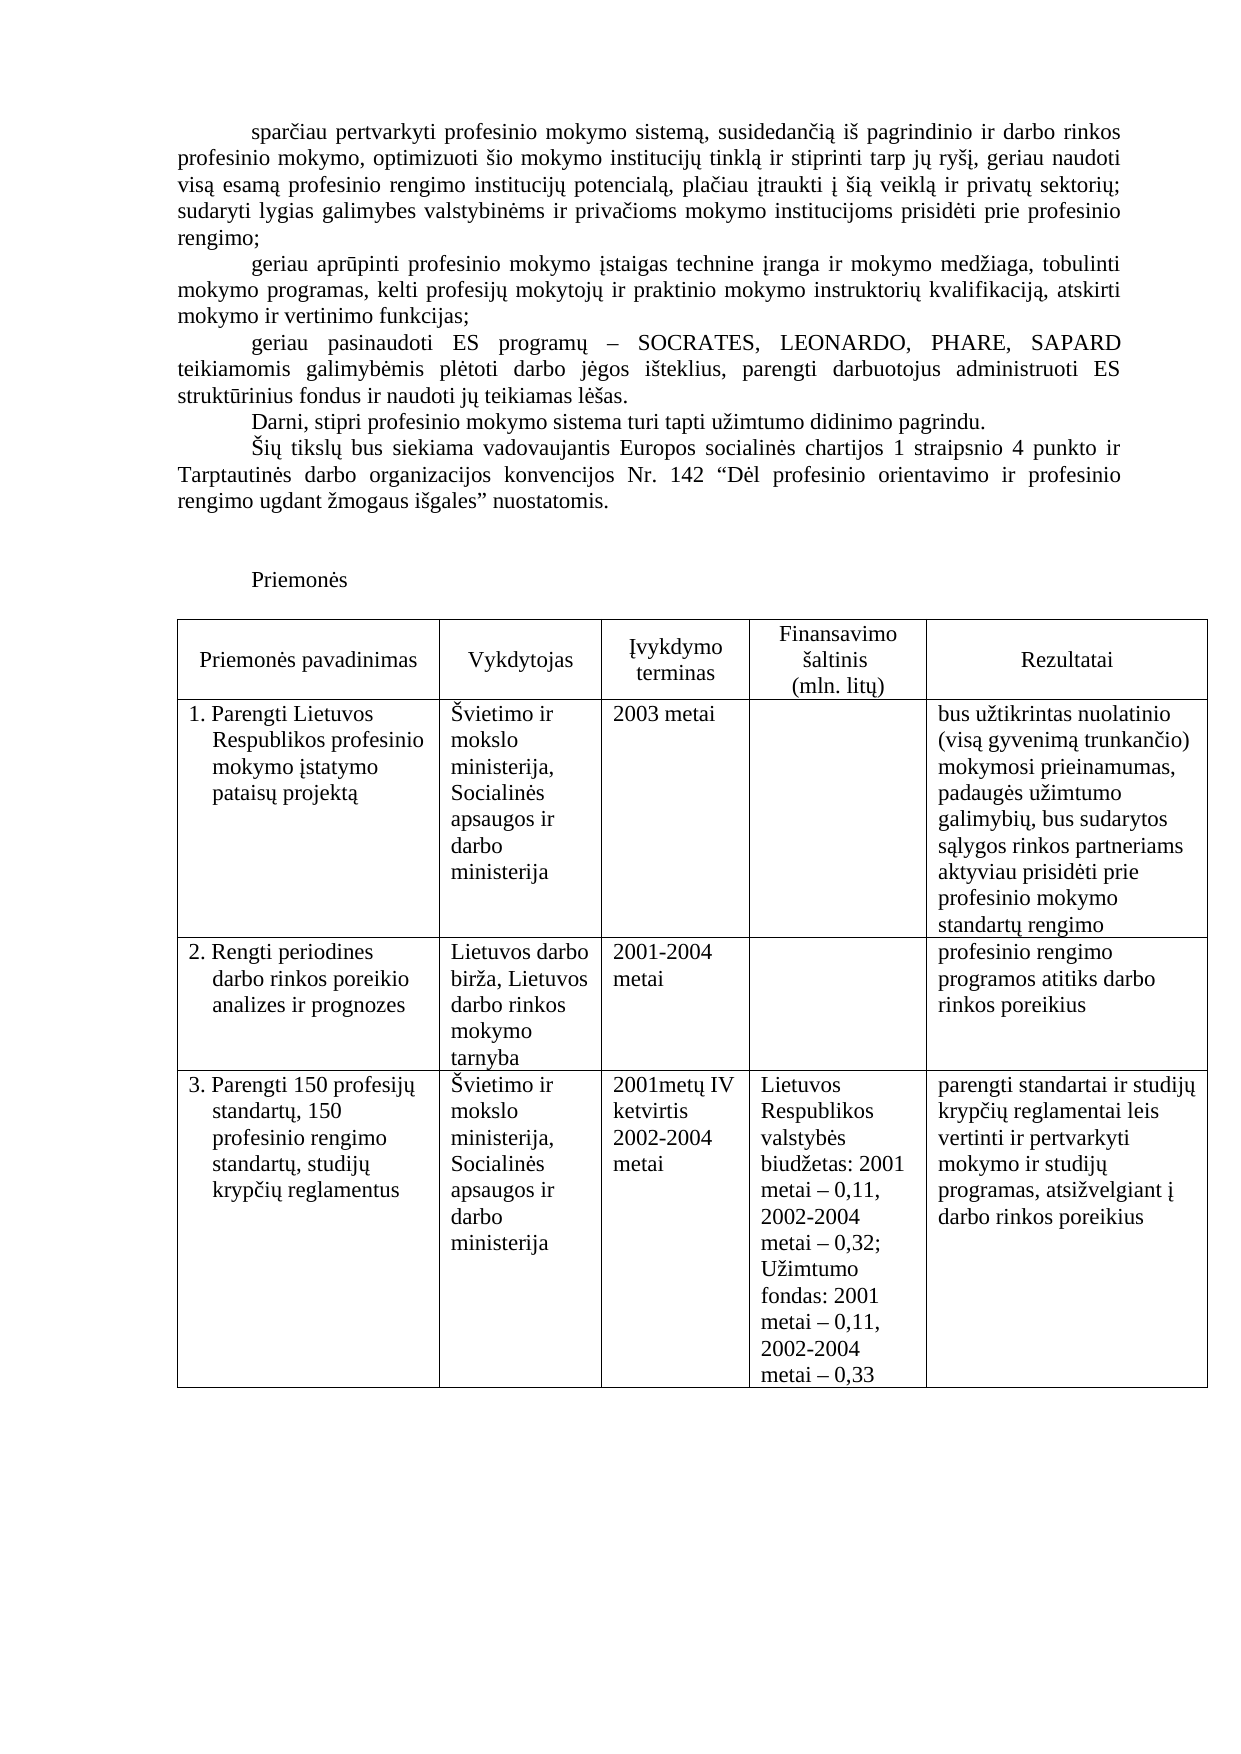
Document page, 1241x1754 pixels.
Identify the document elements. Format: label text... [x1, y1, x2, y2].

table_cell 2. Rengti periodines darbo rinkos poreikio analizes ir prognozes [178, 938, 439, 1070]
table_cell 2003 metai [602, 700, 749, 937]
table_cell 2001metų IV ketvirtis 2002-2004 metai [602, 1071, 749, 1387]
text Darni, stipri profesinio mokymo sistema turi tapti užimtumo didinimo pagrindu. [177, 408, 1122, 434]
text Šių tikslų bus siekiama vadovaujantis Europos socialinės chartijos 1 straipsnio 4 punkto ir Tarptautinės darbo organizacijos konvencijos Nr. 142 “Dėl profesinio orientavimo ir profesinio rengimo ugdant žmogaus išgales” nuostatomis. [177, 434, 1122, 513]
table_header Priemonės pavadinimas [178, 620, 439, 699]
table_cell 2001-2004 metai [602, 938, 749, 1070]
list geriau pasinaudoti ES programų – SOCRATES, LEONARDO, PHARE, SAPARD teikiamomis galimybėmis plėtoti darbo jėgos išteklius, parengti darbuotojus administruoti ES struktūrinius fondus ir naudoti jų teikiamas lėšas. [177, 329, 1122, 408]
table_header Rezultatai [927, 620, 1207, 699]
table_cell [750, 938, 926, 1070]
table_cell bus užtikrintas nuolatinio (visą gyvenimą trunkančio) mokymosi prieinamumas, padaugės užimtumo galimybių, bus sudarytos sąlygos rinkos partneriams aktyviau prisidėti prie profesinio mokymo standartų rengimo [927, 700, 1207, 937]
table_header Vykdytojas [440, 620, 601, 699]
text Priemonės [177, 566, 1122, 592]
list geriau aprūpinti profesinio mokymo įstaigas technine įranga ir mokymo medžiaga, tobulinti mokymo programas, kelti profesijų mokytojų ir praktinio mokymo instruktorių kvalifikaciją, atskirti mokymo ir vertinimo funkcijas; [177, 250, 1122, 329]
table_cell Švietimo ir mokslo ministerija, Socialinės apsaugos ir darbo ministerija [440, 1071, 601, 1387]
table_cell profesinio rengimo programos atitiks darbo rinkos poreikius [927, 938, 1207, 1070]
table_cell Lietuvos darbo birža, Lietuvos darbo rinkos mokymo tarnyba [440, 938, 601, 1070]
table_cell Švietimo ir mokslo ministerija, Socialinės apsaugos ir darbo ministerija [440, 700, 601, 937]
table_header Finansavimo šaltinis (mln. litų) [750, 620, 926, 699]
table_cell Lietuvos Respublikos valstybės biudžetas: 2001 metai – 0,11, 2002-2004 metai – 0,32; Užimtumo fondas: 2001 metai – 0,11, 2002-2004 metai – 0,33 [750, 1071, 926, 1387]
list sparčiau pertvarkyti profesinio mokymo sistemą, susidedančią iš pagrindinio ir darbo rinkos profesinio mokymo, optimizuoti šio mokymo institucijų tinklą ir stiprinti tarp jų ryšį, geriau naudoti visą esamą profesinio rengimo institucijų potencialą, plačiau įtraukti į šią veiklą ir privatų sektorių; sudaryti lygias galimybes valstybinėms ir privačioms mokymo institucijoms prisidėti prie profesinio rengimo; [177, 118, 1122, 250]
table_cell 3. Parengti 150 profesijų standartų, 150 profesinio rengimo standartų, studijų krypčių reglamentus [178, 1071, 439, 1387]
table_cell [750, 700, 926, 937]
table_cell 1. Parengti Lietuvos Respublikos profesinio mokymo įstatymo pataisų projektą [178, 700, 439, 937]
table_header Įvykdymo terminas [602, 620, 749, 699]
table_cell parengti standartai ir studijų krypčių reglamentai leis vertinti ir pertvarkyti mokymo ir studijų programas, atsižvelgiant į darbo rinkos poreikius [927, 1071, 1207, 1387]
